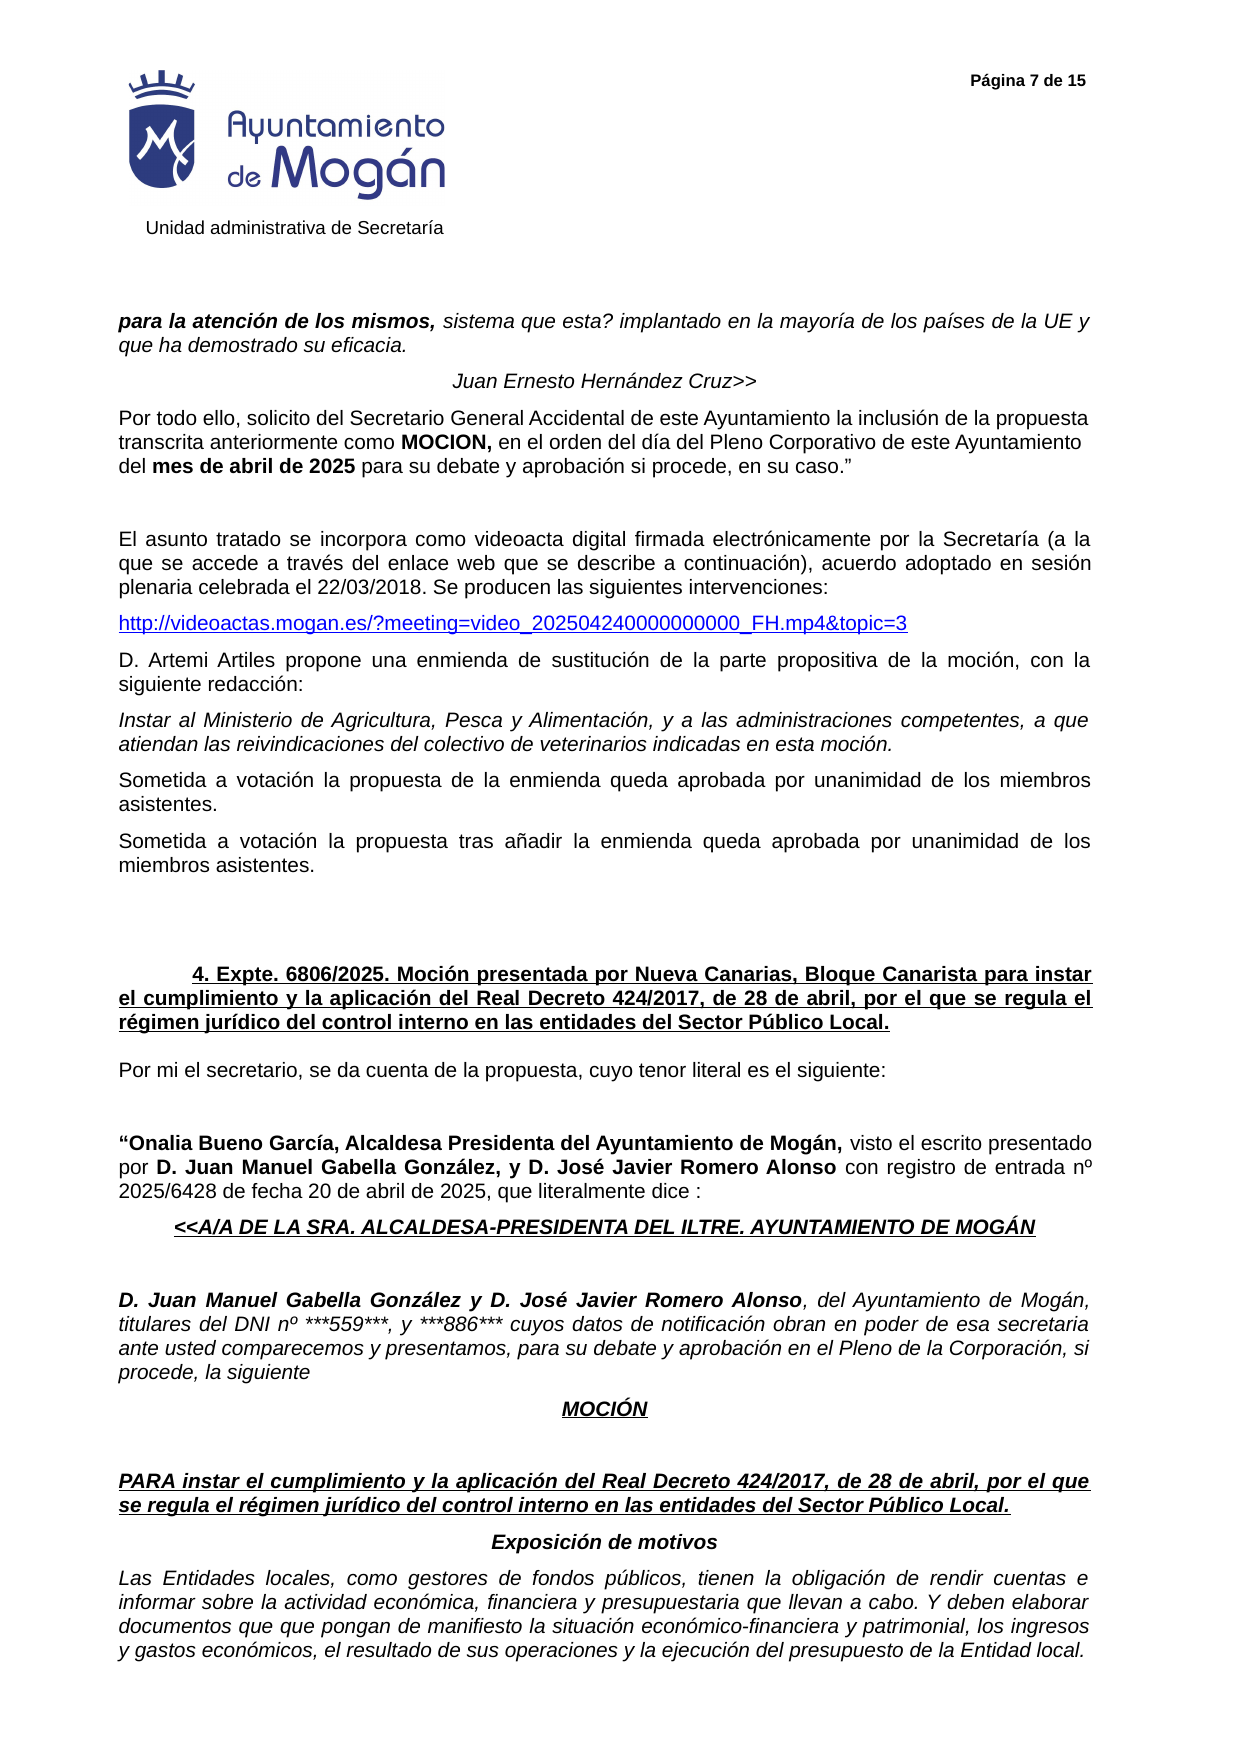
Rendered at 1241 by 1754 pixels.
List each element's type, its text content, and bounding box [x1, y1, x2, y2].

text <<A/A DE LA SRA. ALCALDESA-PRESIDENTA DEL ILTRE. AYUNTAMIENTO DE MOGÁN [118, 1215, 1092, 1239]
text Juan Ernesto Hernández Cruz>> [118, 369, 1092, 393]
text Sometida a votación la propuesta tras añadir la enmienda queda aprobada por unanimidad de los miembros asistentes. [118, 829, 1092, 877]
text PARA instar el cumplimiento y la aplicación del Real Decreto 424/2017, de 28 de abril, por el que se regula el régimen jurídico del control interno en las entidades del Sector Público Local. [118, 1469, 1092, 1517]
text http://videoactas.mogan.es/?meeting=video_202504240000000000_FH.mp4&topic=3 [118, 611, 1092, 635]
text Las Entidades locales, como gestores de fondos públicos, tienen la obligación de rendir cuentas e informar sobre la actividad económica, financiera y presupuestaria que llevan a cabo. Y deben elaborar documentos que que pongan de manifiesto la situación económico-financiera y patrimonial, los ingresos y gastos económicos, el resultado de sus operaciones y la ejecución del presupuesto de la Entidad local. [118, 1566, 1092, 1662]
text régimen jurídico del control interno en las entidades del Sector Público Local. [118, 1008, 1092, 1034]
picture [128, 70, 445, 206]
text “Onalia Bueno García, Alcaldesa Presidenta del Ayuntamiento de Mogán, visto el escrito presentado por D. Juan Manuel Gabella González, y D. José Javier Romero Alonso con registro de entrada nº 2025/6428 de fecha 20 de abril de 2025, que literalmente dice : [118, 1131, 1092, 1203]
text D. Juan Manuel Gabella González y D. José Javier Romero Alonso, del Ayuntamiento de Mogán, titulares del DNI nº ***559***, y ***886*** cuyos datos de notificación obran en poder de esa secretaria ante usted comparecemos y presentamos, para su debate y aprobación en el Pleno de la Corporación, si procede, la siguiente [118, 1288, 1092, 1384]
text Sometida a votación la propuesta de la enmienda queda aprobada por unanimidad de los miembros asistentes. [118, 768, 1092, 816]
text 4. Expte. 6806/2025. Moción presentada por Nueva Canarias, Bloque Canarista para instar el cumplimiento y la aplicación del Real Decreto 424/2017, de 28 de abril, por el que se regula el [118, 962, 1092, 1007]
text Instar al Ministerio de Agricultura, Pesca y Alimentación, y a las administraciones competentes, a que atiendan las reivindicaciones del colectivo de veterinarios indicadas en esta moción. [118, 708, 1092, 756]
text Exposición de motivos [118, 1530, 1092, 1554]
text El asunto tratado se incorpora como videoacta digital firmada electrónicamente por la Secretaría (a la que se accede a través del enlace web que se describe a continuación), acuerdo adoptado en sesión plenaria celebrada el 22/03/2018. Se producen las siguientes intervenciones: [118, 527, 1092, 598]
text D. Artemi Artiles propone una enmienda de sustitución de la parte propositiva de la moción, con la siguiente redacción: [118, 647, 1092, 695]
text para la atención de los mismos, sistema que esta? implantado en la mayoría de los países de la UE y que ha demostrado su eficacia. [118, 309, 1092, 357]
text Por mi el secretario, se da cuenta de la propuesta, cuyo tenor literal es el siguiente: [118, 1058, 1092, 1082]
text MOCIÓN [118, 1396, 1092, 1420]
text Por todo ello, solicito del Secretario General Accidental de este Ayuntamiento la inclusión de la propuesta transcrita anteriormente como MOCION, en el orden del día del Pleno Corporativo de este Ayuntamiento del mes de abril de 2025 para su debate y aprobación si procede, en su caso.” [118, 406, 1092, 478]
